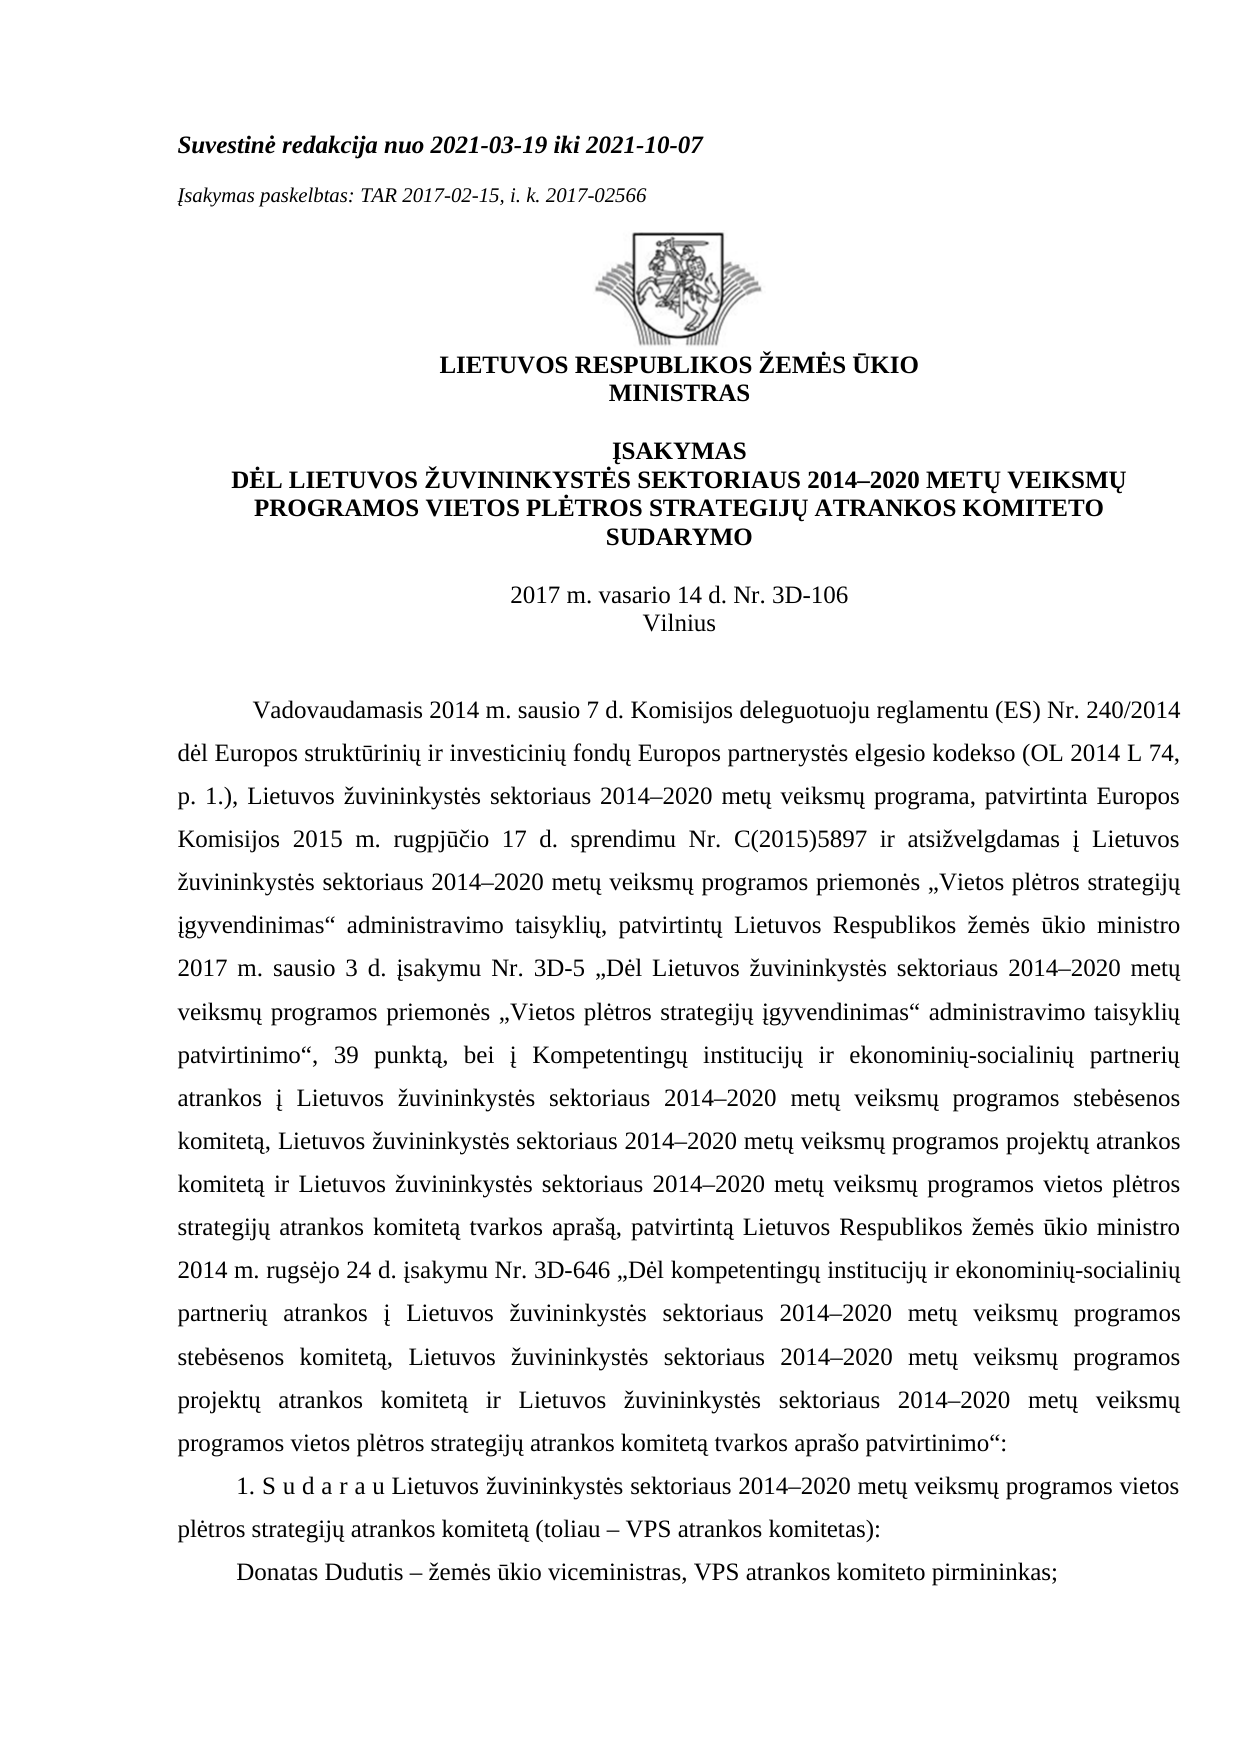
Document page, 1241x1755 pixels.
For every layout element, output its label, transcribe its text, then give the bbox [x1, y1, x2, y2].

text Įsakymas paskelbtas: TAR 2017-02-15, i. k. 2017-02566 [177, 183, 1181, 207]
text 2017 m. vasario 14 d. Nr. 3D-106 [177, 580, 1181, 608]
text DĖL LIETUVOS ŽUVININKYSTĖS SEKTORIAUS 2014–2020 METŲ VEIKSMŲ PROGRAMOS VIETOS PLĖTROS STRATEGIJŲ ATRANKOS KOMITETO SUDARYMO [177, 465, 1181, 551]
text LIETUVOS RESPUBLIKOS ŽEMĖS ŪKIO [177, 350, 1181, 378]
text Donatas Dudutis – žemės ūkio viceministras, VPS atrankos komiteto pirmininkas; [177, 1557, 1181, 1586]
text ĮSAKYMAS [177, 436, 1181, 465]
text Vadovaudamasis 2014 m. sausio 7 d. Komisijos deleguotuoju reglamentu (ES) Nr. 240/2014 dėl Europos struktūrinių ir investicinių fondų Europos partnerystės elgesio kodekso (OL 2014 L 74, p. 1.), Lietuvos žuvininkystės sektoriaus 2014–2020 metų veiksmų programa, patvirtinta Europos Komisijos 2015 m. rugpjūčio 17 d. sprendimu Nr. C(2015)5897 ir atsižvelgdamas į Lietuvos žuvininkystės sektoriaus 2014–2020 metų veiksmų programos priemonės „Vietos plėtros strategijų įgyvendinimas“ administravimo taisyklių, patvirtintų Lietuvos Respublikos žemės ūkio ministro 2017 m. sausio 3 d. įsakymu Nr. 3D-5 „Dėl Lietuvos žuvininkystės sektoriaus 2014–2020 metų veiksmų programos priemonės „Vietos plėtros strategijų įgyvendinimas“ administravimo taisyklių patvirtinimo“, 39 punktą, bei į Kompetentingų institucijų ir ekonominių-socialinių partnerių atrankos į Lietuvos žuvininkystės sektoriaus 2014–2020 metų veiksmų programos stebėsenos komitetą, Lietuvos žuvininkystės sektoriaus 2014–2020 metų veiksmų programos projektų atrankos komitetą ir Lietuvos žuvininkystės sektoriaus 2014–2020 metų veiksmų programos vietos plėtros strategijų atrankos komitetą tvarkos aprašą, patvirtintą Lietuvos Respublikos žemės ūkio ministro 2014 m. rugsėjo 24 d. įsakymu Nr. 3D-646 „Dėl kompetentingų institucijų ir ekonominių-socialinių partnerių atrankos į Lietuvos žuvininkystės sektoriaus 2014–2020 metų veiksmų programos stebėsenos komitetą, Lietuvos žuvininkystės sektoriaus 2014–2020 metų veiksmų programos projektų atrankos komitetą ir Lietuvos žuvininkystės sektoriaus 2014–2020 metų veiksmų programos vietos plėtros strategijų atrankos komitetą tvarkos aprašo patvirtinimo“: [177, 695, 1181, 1457]
text 1. S u d a r a u Lietuvos žuvininkystės sektoriaus 2014–2020 metų veiksmų programos vietos plėtros strategijų atrankos komitetą (toliau – VPS atrankos komitetas): [177, 1471, 1181, 1543]
text Suvestinė redakcija nuo 2021-03-19 iki 2021-10-07 [177, 130, 1181, 159]
text MINISTRAS [177, 378, 1181, 407]
text Vilnius [177, 608, 1181, 637]
